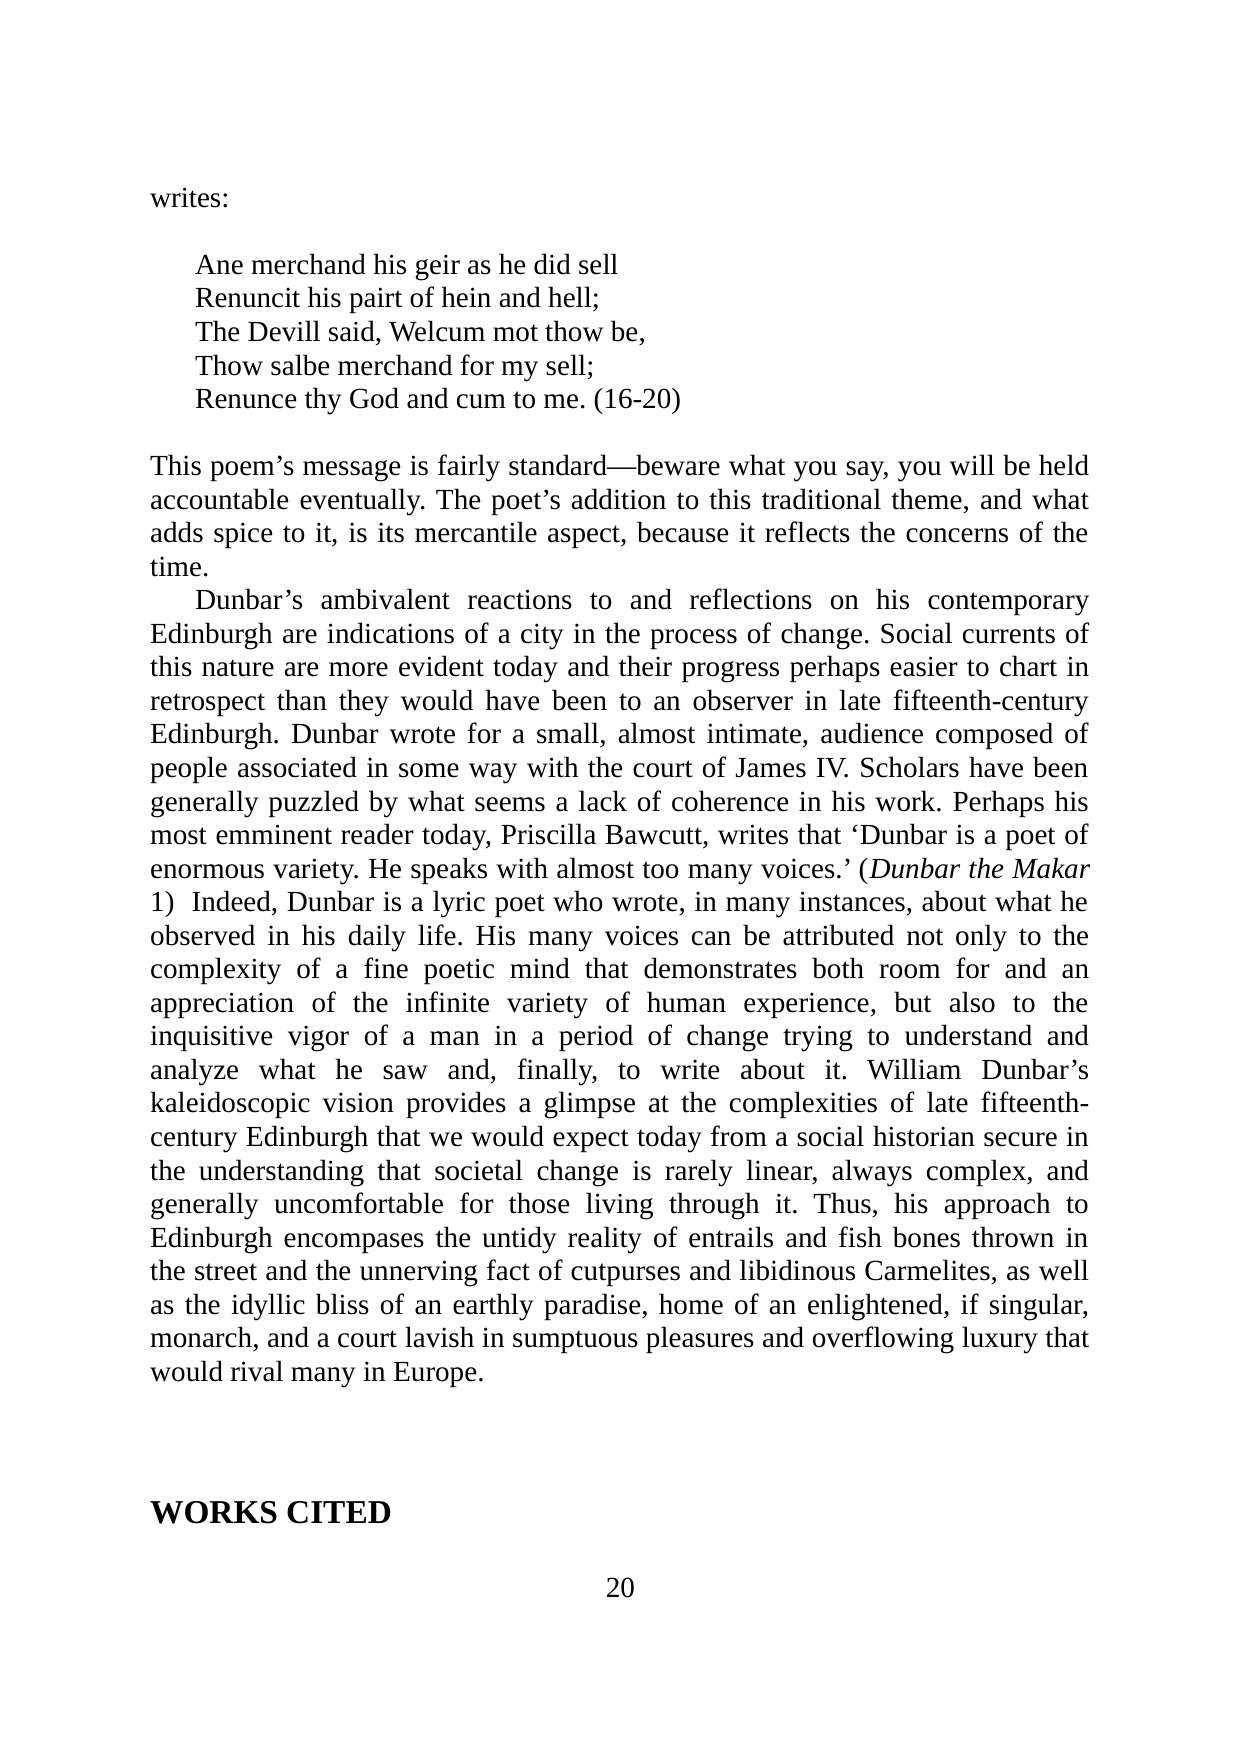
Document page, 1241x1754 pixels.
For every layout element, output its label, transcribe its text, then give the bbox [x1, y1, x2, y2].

text Renunce thy God and cum to me. (16-20) [150, 381, 1090, 415]
text WORKS CITED [150, 1493, 1090, 1531]
text Renuncit his pairt of hein and hell; [150, 281, 1090, 314]
text Ane merchand his geir as he did sell [150, 247, 1090, 281]
text This poem’s message is fairly standard—beware what you say, you will be held accountable eventually. The poet’s addition to this traditional theme, and what adds spice to it, is its mercantile aspect, because it reflects the concerns of the time. [150, 448, 1090, 582]
text Dunbar’s ambivalent reactions to and reflections on his contemporary Edinburgh are indications of a city in the process of change. Social currents of this nature are more evident today and their progress perhaps easier to chart in retrospect than they would have been to an observer in late fifteenth-century Edinburgh. Dunbar wrote for a small, almost intimate, audience composed of people associated in some way with the court of James IV. Scholars have been generally puzzled by what seems a lack of coherence in his work. Perhaps his most emminent reader today, Priscilla Bawcutt, writes that ‘Dunbar is a poet of enormous variety. He speaks with almost too many voices.’ (Dunbar the Makar 1) Indeed, Dunbar is a lyric poet who wrote, in many instances, about what he observed in his daily life. His many voices can be attributed not only to the complexity of a fine poetic mind that demonstrates both room for and an appreciation of the infinite variety of human experience, but also to the inquisitive vigor of a man in a period of change trying to understand and analyze what he saw and, finally, to write about it. William Dunbar’s kaleidoscopic vision provides a glimpse at the complexities of late fifteenth-century Edinburgh that we would expect today from a social historian secure in the understanding that societal change is rarely linear, always complex, and generally uncomfortable for those living through it. Thus, his approach to Edinburgh encompases the untidy reality of entrails and fish bones thrown in the street and the unnerving fact of cutpurses and libidinous Carmelites, as well as the idyllic bliss of an earthly paradise, home of an enlightened, if singular, monarch, and a court lavish in sumptuous pleasures and overflowing luxury that would rival many in Europe. [150, 582, 1090, 1387]
text The Devill said, Welcum mot thow be, [150, 314, 1090, 348]
text writes: [150, 180, 1090, 213]
text Thow salbe merchand for my sell; [150, 348, 1090, 381]
